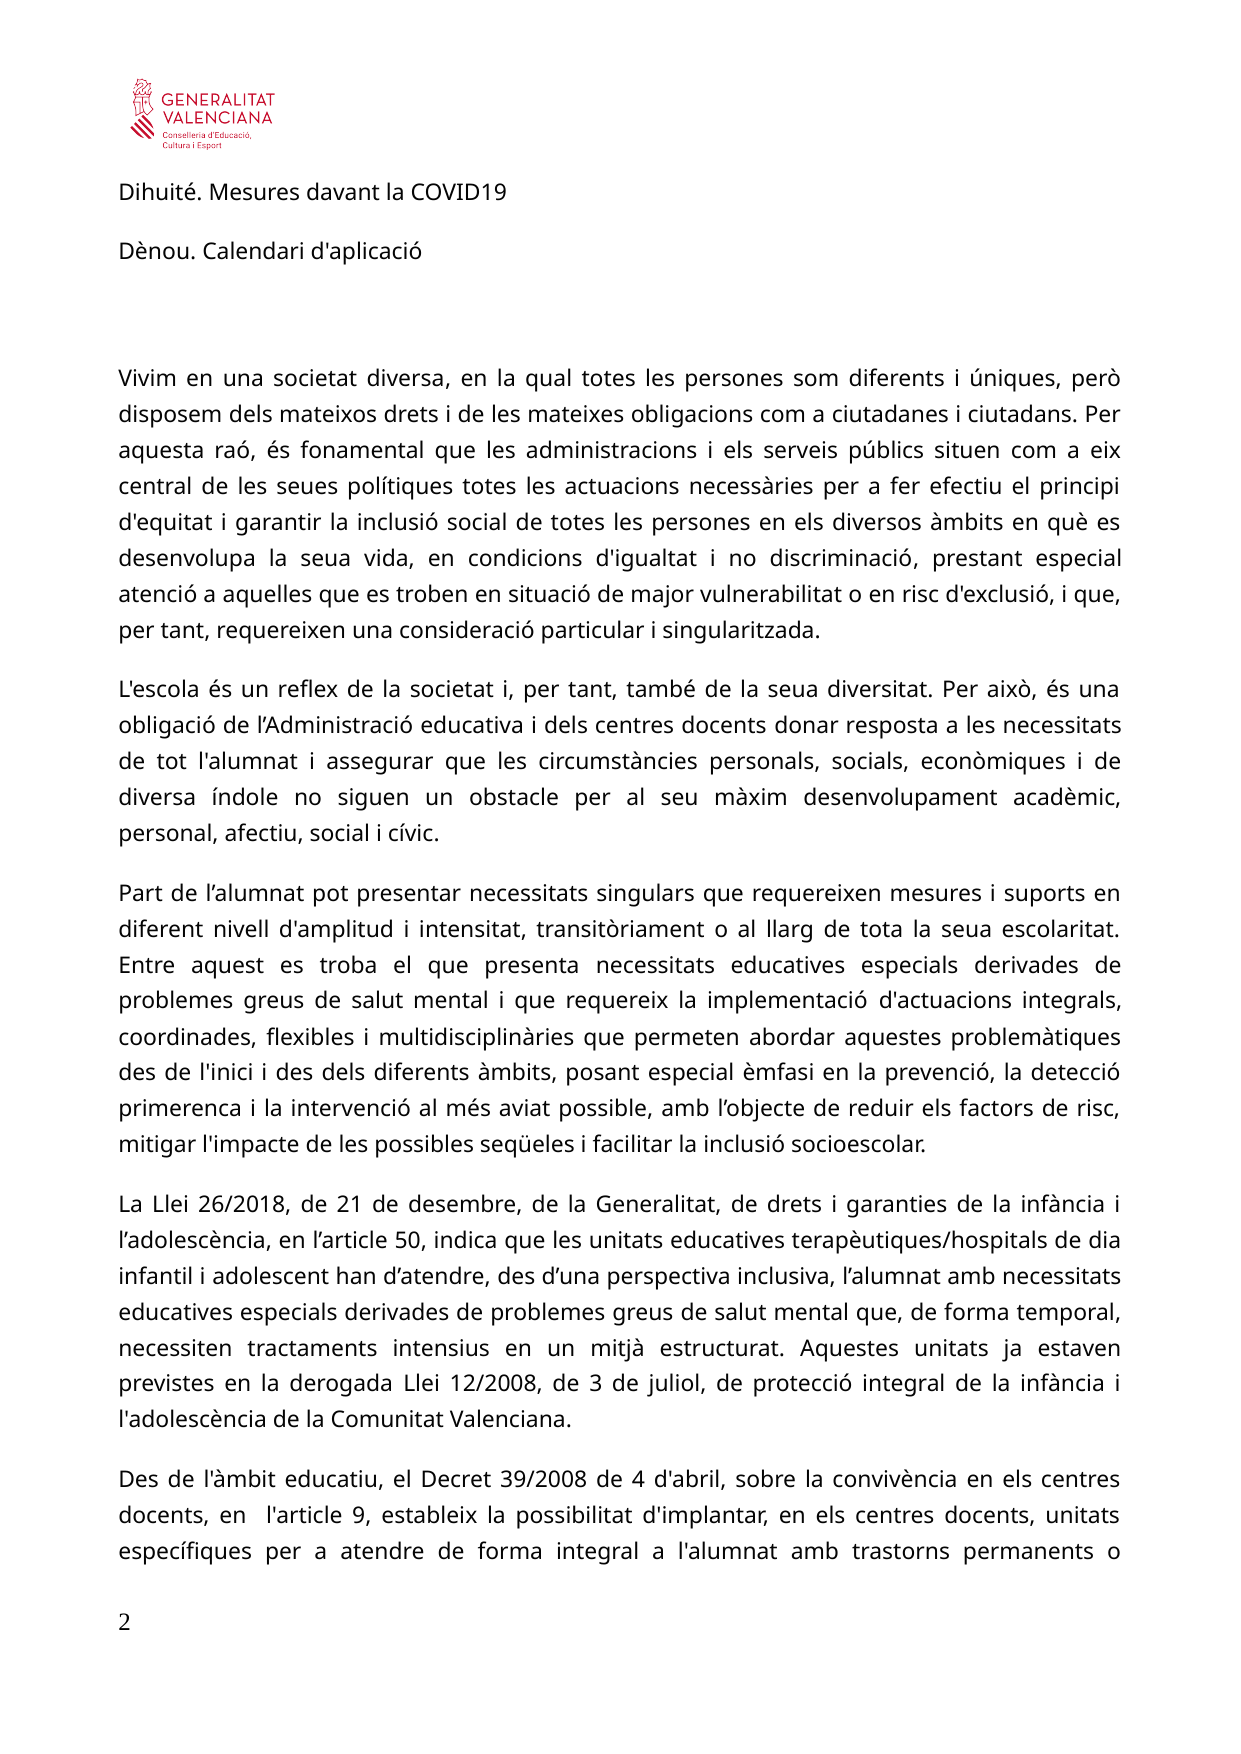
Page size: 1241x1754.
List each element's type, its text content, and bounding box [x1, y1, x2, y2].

text L'escola és un reflex de la societat i, per tant, també de la seua diversitat. Per això, és una obligació de l’Administració educativa i dels centres docents donar resposta a les necessitats de tot l'alumnat i assegurar que les circumstàncies personals, socials, econòmiques i de diversa índole no siguen un obstacle per al seu màxim desenvolupament acadèmic, personal, afectiu, social i cívic. [118, 673, 1122, 848]
text La Llei 26/2018, de 21 de desembre, de la Generalitat, de drets i garanties de la infància i l’adolescència, en l’article 50, indica que les unitats educatives terapèutiques/hospitals de dia infantil i adolescent han d’atendre, des d’una perspectiva inclusiva, l’alumnat amb necessitats educatives especials derivades de problemes greus de salut mental que, de forma temporal, necessiten tractaments intensius en un mitjà estructurat. Aquestes unitats ja estaven previstes en la derogada Llei 12/2008, de 3 de juliol, de protecció integral de la infància i l'adolescència de la Comunitat Valenciana. [118, 1188, 1122, 1434]
text Part de l’alumnat pot presentar necessitats singulars que requereixen mesures i suports en diferent nivell d'amplitud i intensitat, transitòriament o al llarg de tota la seua escolaritat. Entre aquest es troba el que presenta necessitats educatives especials derivades de problemes greus de salut mental i que requereix la implementació d'actuacions integrals, coordinades, flexibles i multidisciplinàries que permeten abordar aquestes problemàtiques des de l'inici i des dels diferents àmbits, posant especial èmfasi en la prevenció, la detecció primerenca i la intervenció al més aviat possible, amb l’objecte de reduir els factors de risc, mitigar l'impacte de les possibles seqüeles i facilitar la inclusió socioescolar. [118, 877, 1122, 1159]
text Dihuité. Mesures davant la COVID19 [118, 176, 1122, 208]
text Vivim en una societat diversa, en la qual totes les persones som diferents i úniques, però disposem dels mateixos drets i de les mateixes obligacions com a ciutadanes i ciutadans. Per aquesta raó, és fonamental que les administracions i els serveis públics situen com a eix central de les seues polítiques totes les actuacions necessàries per a fer efectiu el principi d'equitat i garantir la inclusió social de totes les persones en els diversos àmbits en què es desenvolupa la seua vida, en condicions d'igualtat i no discriminació, prestant especial atenció a aquelles que es troben en situació de major vulnerabilitat o en risc d'exclusió, i que, per tant, requereixen una consideració particular i singularitzada. [118, 362, 1122, 645]
picture [130, 78, 275, 150]
text Dènou. Calendari d'aplicació [118, 235, 1122, 266]
text Des de l'àmbit educatiu, el Decret 39/2008 de 4 d'abril, sobre la convivència en els centres docents, en l'article 9, estableix la possibilitat d'implantar, en els centres docents, unitats específiques per a atendre de forma integral a l'alumnat amb trastorns permanents o [118, 1463, 1122, 1566]
